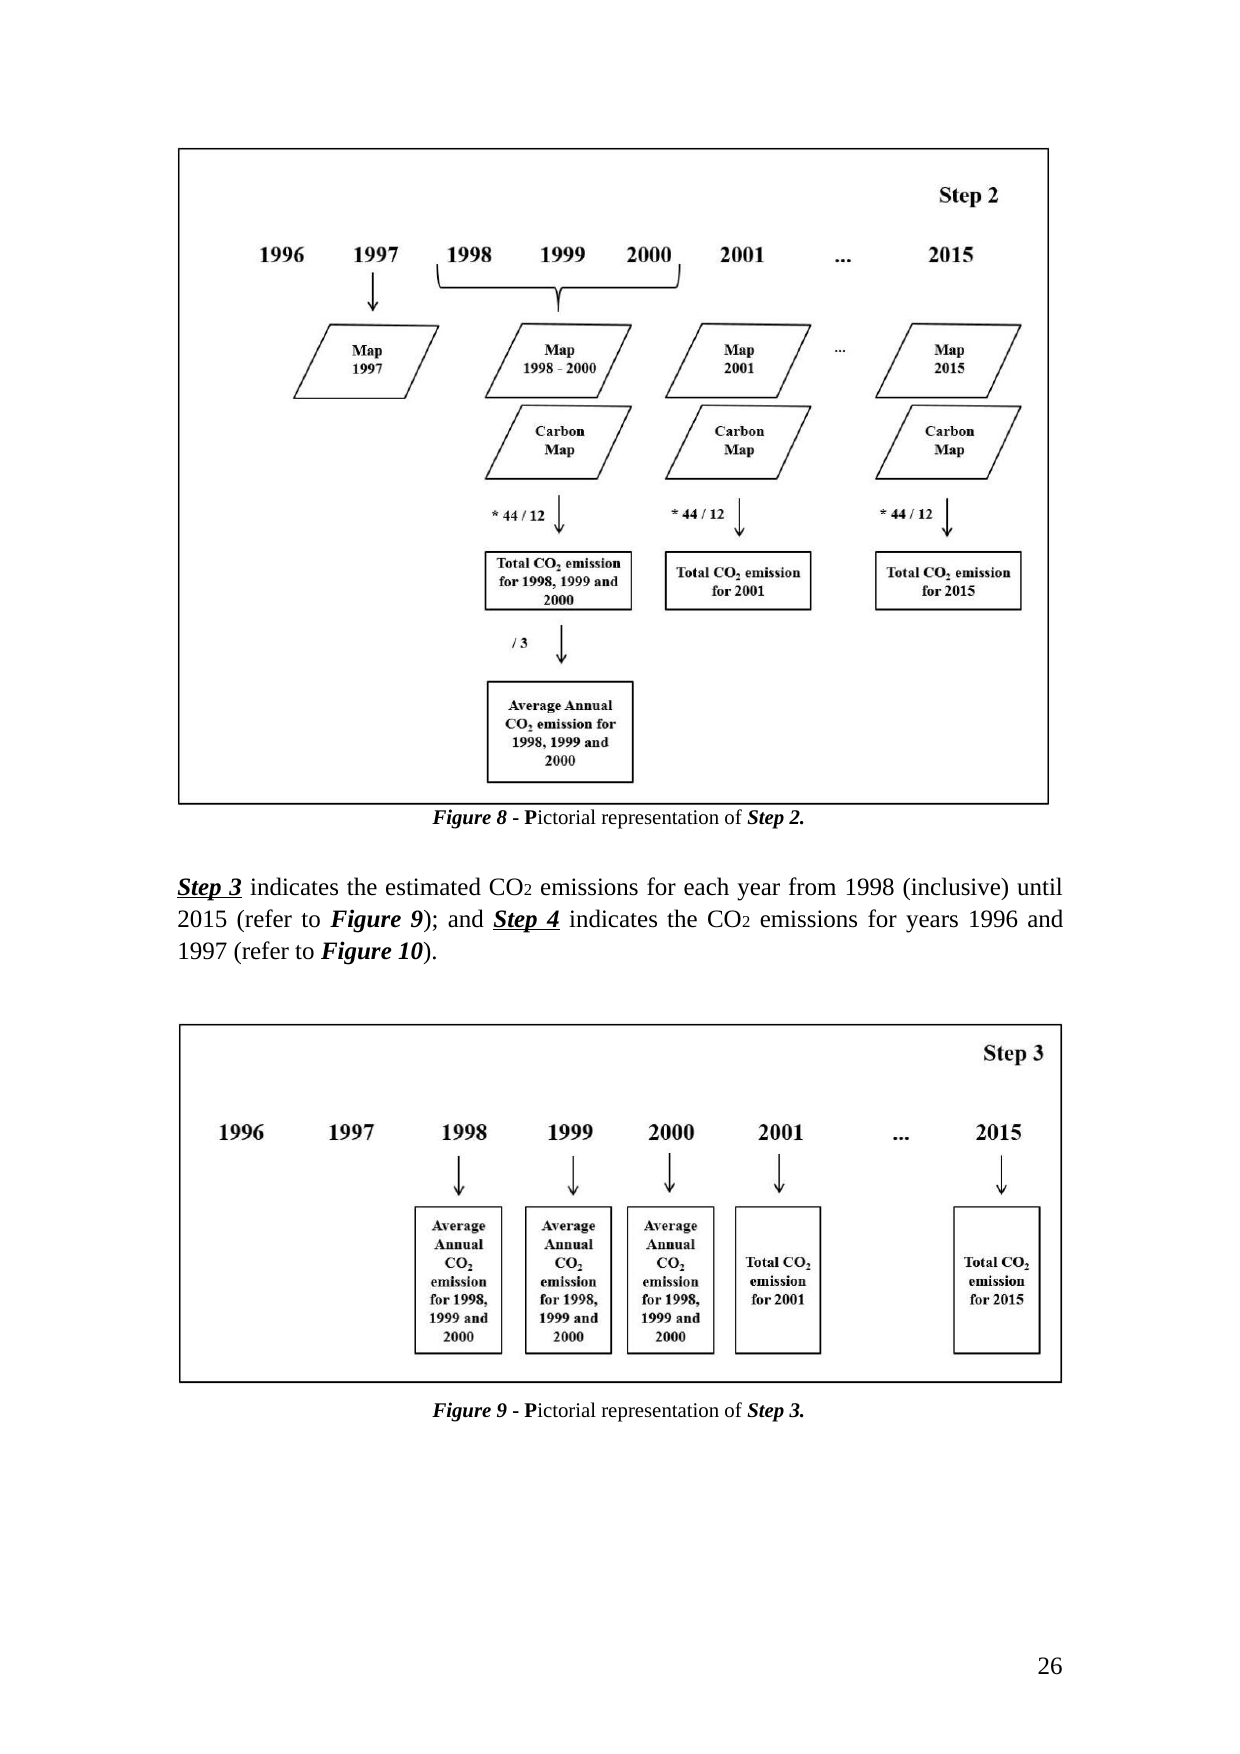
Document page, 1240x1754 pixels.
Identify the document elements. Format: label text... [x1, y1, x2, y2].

text Step 3 indicates the estimated CO2 emissions for each year from 1998 (inclusive) until 2015 (refer to Figure 9); and Step 4 indicates the CO2 emissions for years 1996 and 1997 (refer to Figure 10). [177, 872, 1064, 965]
text 26 [1037, 1651, 1089, 1680]
text Figure 8 - Pictorial representation of Step 2. [150, 805, 1089, 829]
text Figure 9 - Pictorial representation of Step 3. [150, 1398, 1089, 1422]
